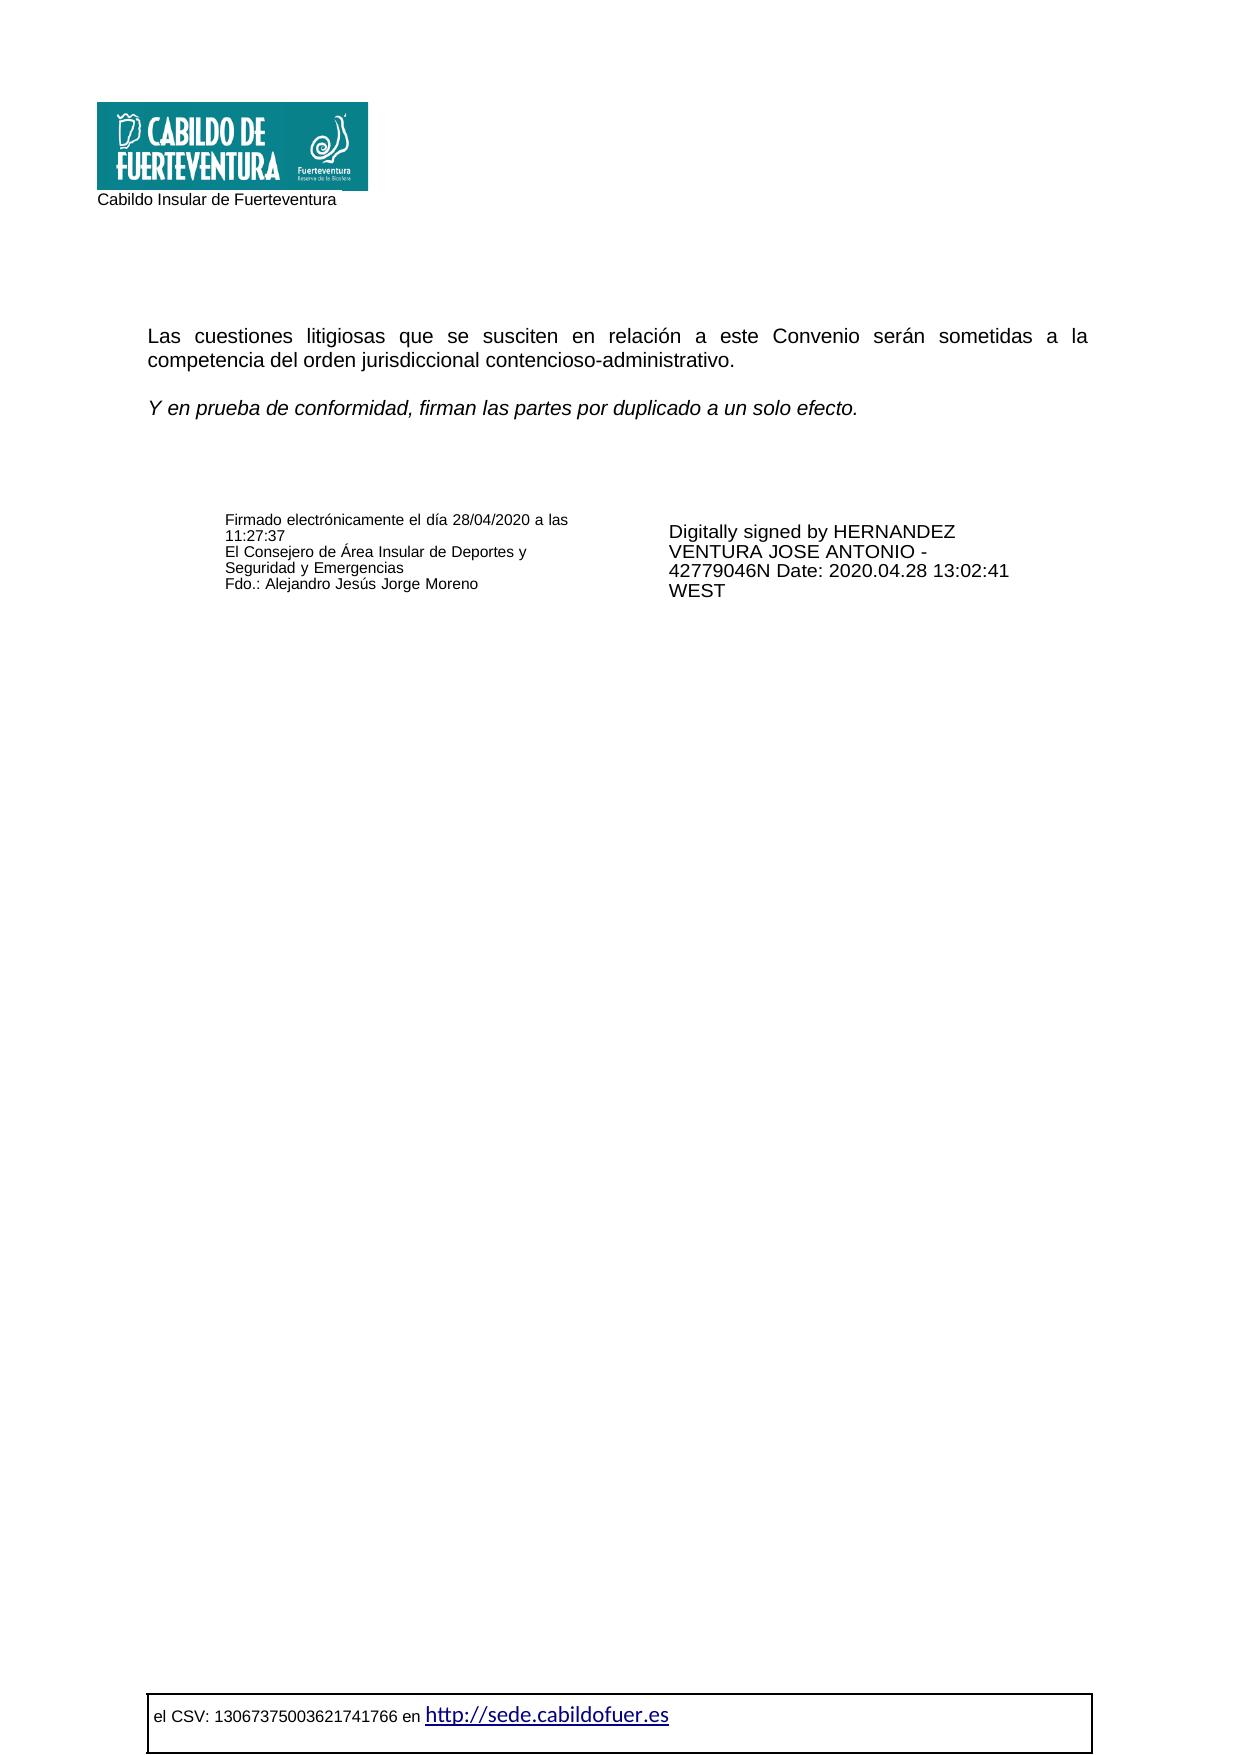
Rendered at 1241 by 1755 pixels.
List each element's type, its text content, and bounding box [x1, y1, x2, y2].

text Y en prueba de conformidad, firman las partes por duplicado a un solo efecto. [147, 396, 1107, 419]
text El Consejero de Área Insular de Deportes y Seguridad y Emergencias [225, 545, 530, 576]
text Firmado electrónicamente el día 28/04/2020 a las 11:27:37 [225, 513, 572, 545]
text Fdo.: Alejandro Jesús Jorge Moreno [225, 576, 572, 592]
text Digitally signed by HERNANDEZ VENTURA JOSE ANTONIO - 42779046N Date: 2020.04.28 13:02:41 WEST [669, 523, 1032, 601]
text Las cuestiones litigiosas que se susciten en relación a este Convenio serán sometidas a la competencia del orden jurisdiccional contencioso-administrativo. [147, 323, 1107, 372]
